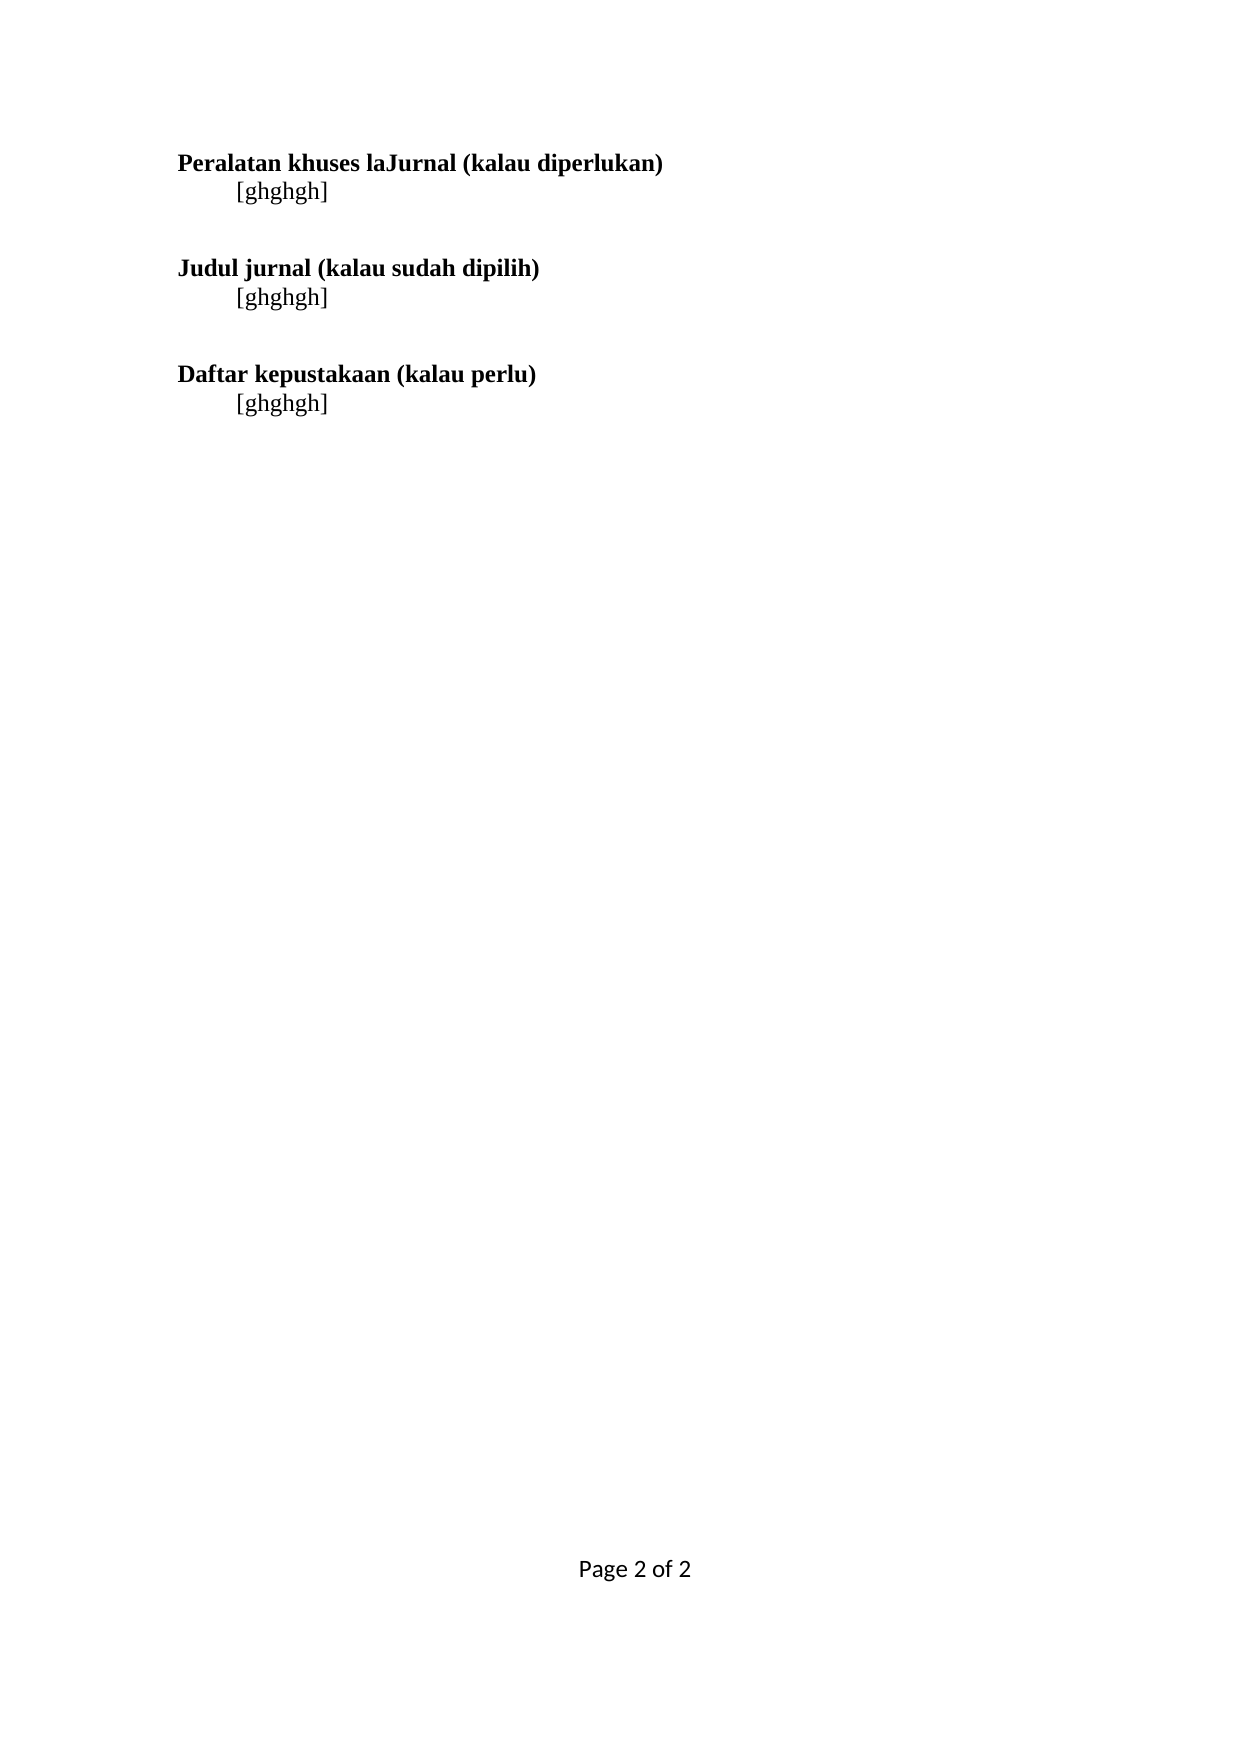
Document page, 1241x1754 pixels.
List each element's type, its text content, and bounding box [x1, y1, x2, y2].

subtitle Peralatan khuses laJurnal (kalau diperlukan) [177, 148, 1093, 176]
text [ghghgh] [177, 282, 1093, 311]
subtitle Judul jurnal (kalau sudah dipilih) [177, 253, 1093, 282]
text [ghghgh] [177, 176, 1093, 205]
subtitle Daftar kepustakaan (kalau perlu) [177, 359, 1093, 388]
text [ghghgh] [177, 388, 1093, 417]
